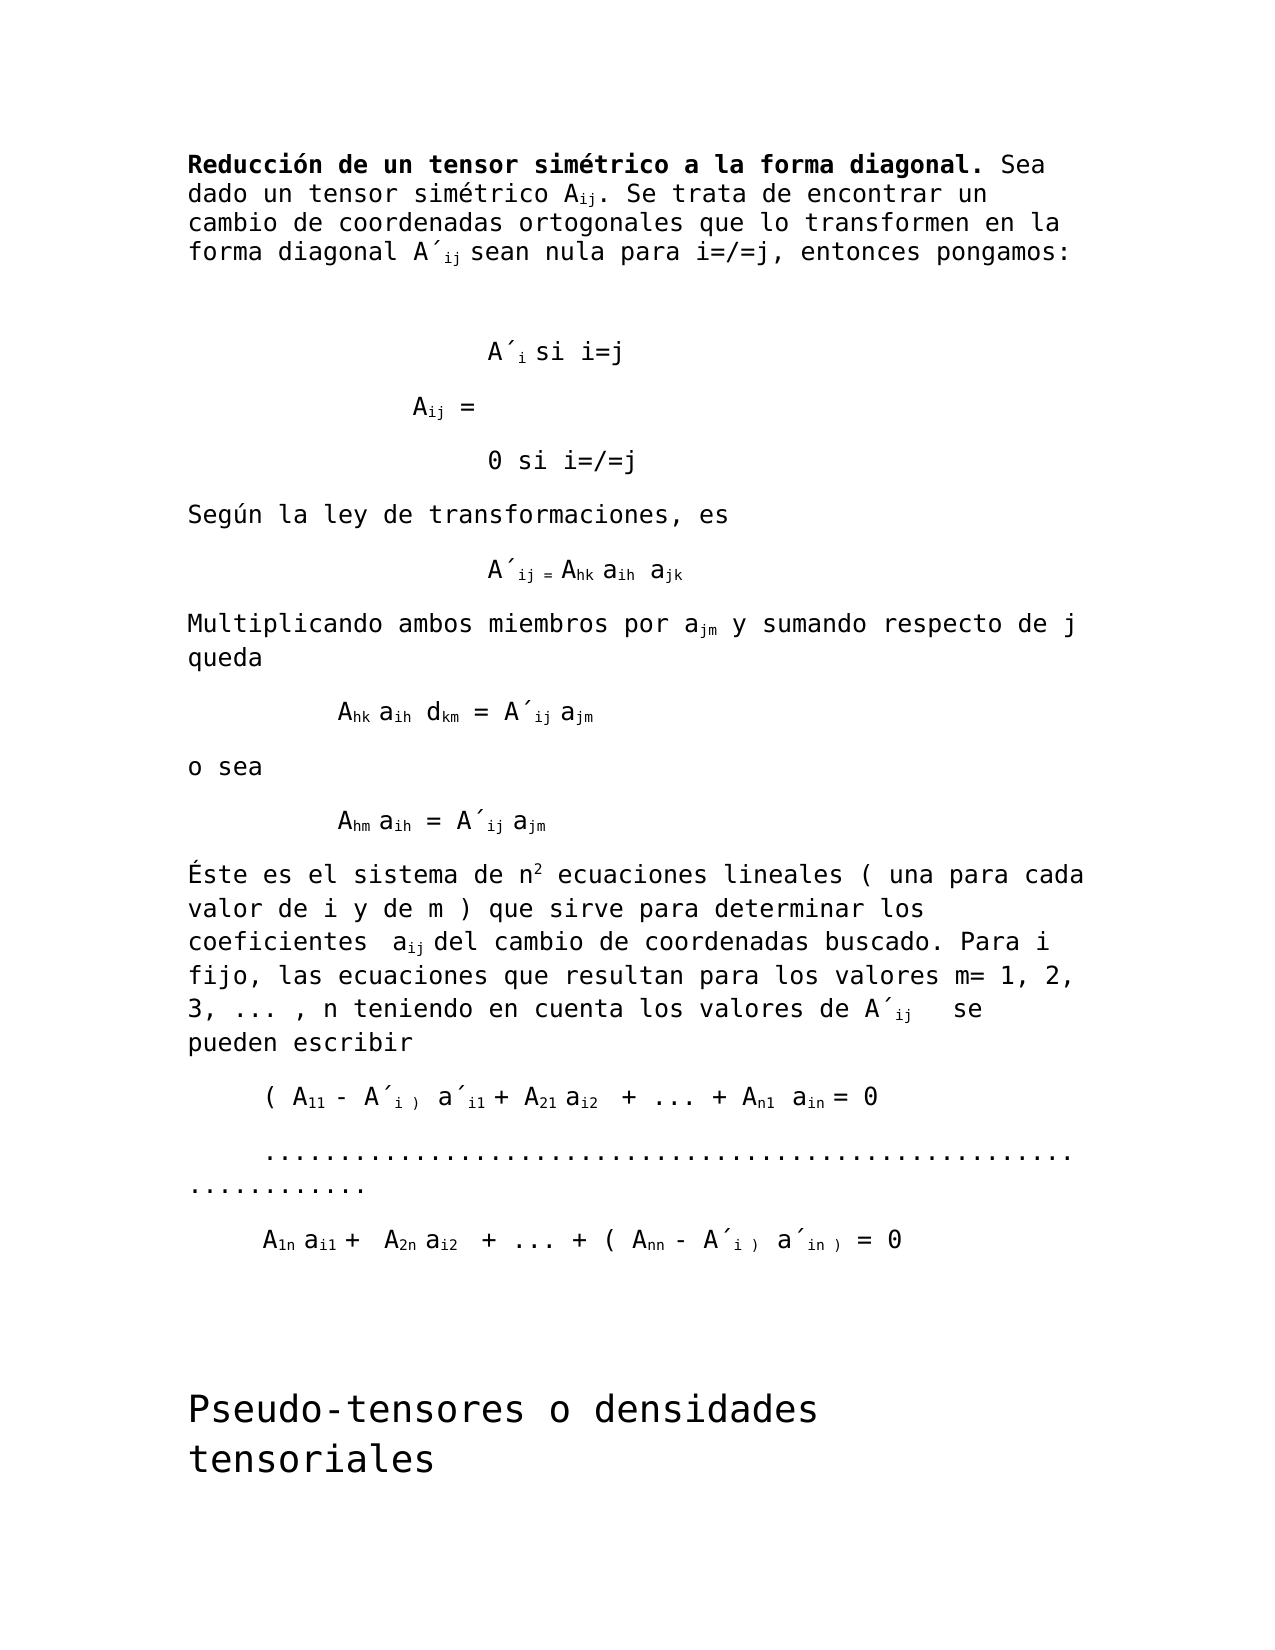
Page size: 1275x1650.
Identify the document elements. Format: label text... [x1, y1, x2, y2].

text 0 si i=/=j [187, 446, 1087, 475]
text Aij = [187, 392, 1087, 421]
text A1n ai1 + A2n ai2 + ... + ( Ann - A´i ) a´in ) = 0 [187, 1225, 1087, 1254]
text Éste es el sistema de n2 ecuaciones lineales ( una para cada valor de i y de m ) que sirve para determinar los coeficientes aij del cambio de coordenadas buscado. Para i fijo, las ecuaciones que resultan para los valores m= 1, 2, 3, ... , n teniendo en cuenta los valores de A´ij se pueden escribir [187, 860, 1087, 1057]
text ( A11 - A´i ) a´i1 + A21 ai2 + ... + An1 ain = 0 [187, 1082, 1087, 1112]
text Según la ley de transformaciones, es [187, 501, 1087, 530]
text A´i si i=j [187, 337, 1087, 367]
text Ahk aih dkm = A´ij ajm [187, 697, 1087, 726]
text Pseudo-tensores o densidades tensoriales [187, 1388, 1087, 1482]
text Ahm aih = A´ij ajm [187, 806, 1087, 835]
text A´ij = Ahk aih ajk [187, 555, 1087, 584]
text Reducción de un tensor simétrico a la forma diagonal. Sea dado un tensor simétrico Aij. Se trata de encontrar un cambio de coordenadas ortogonales que lo transformen en la forma diagonal A´ij sean nula para i=/=j, entonces pongamos: [187, 150, 1087, 267]
text Multiplicando ambos miembros por ajm y sumando respecto de j queda [187, 609, 1087, 672]
text .................................................................. [187, 1137, 1087, 1199]
text o sea [187, 752, 1087, 781]
